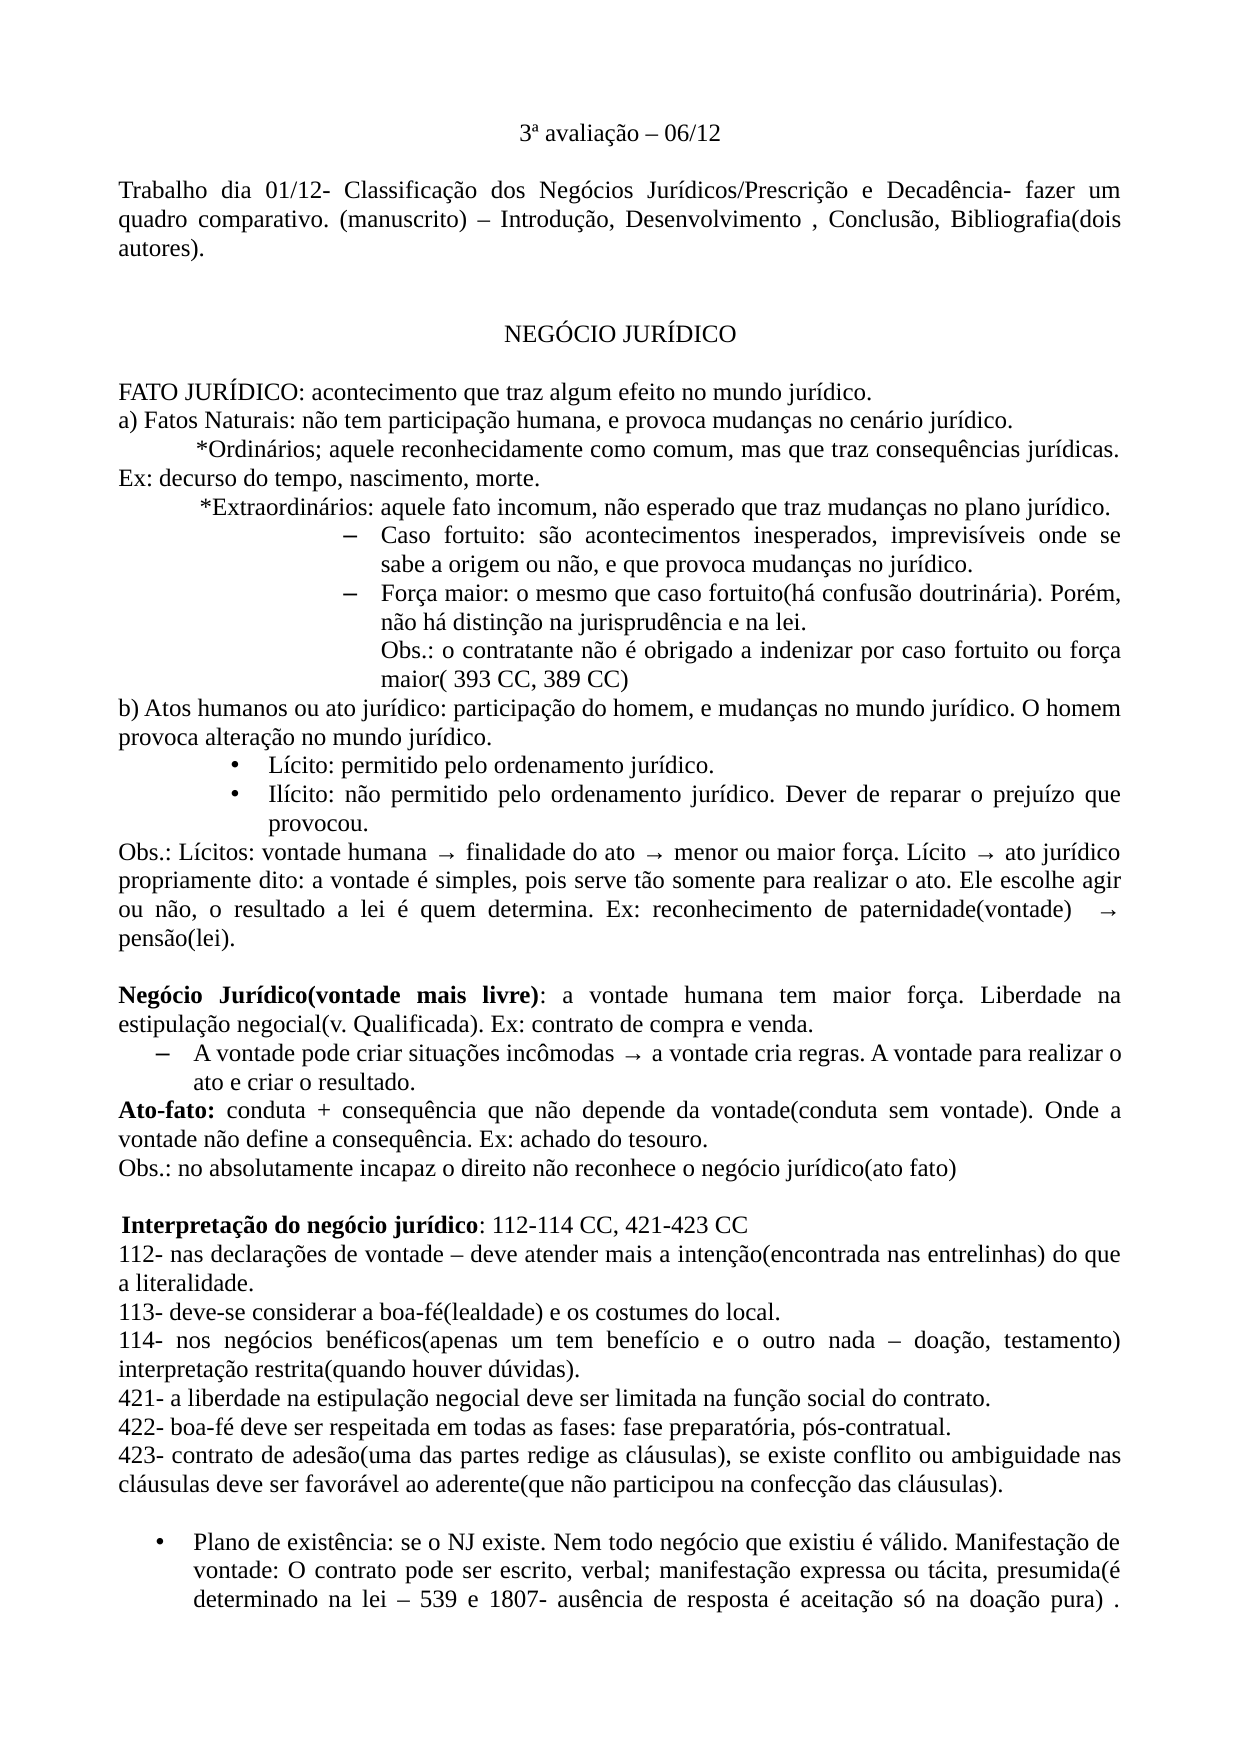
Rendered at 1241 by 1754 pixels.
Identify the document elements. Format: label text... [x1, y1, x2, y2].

list Obs.: o contratante não é obrigado a indenizar por caso fortuito ou força maior( 393 CC, 389 CC) [343, 636, 1122, 693]
text Trabalho dia 01/12- Classificação dos Negócios Jurídicos/Prescrição e Decadência- fazer um quadro comparativo. (manuscrito) – Introdução, Desenvolvimento , Conclusão, Bibliografia(dois autores). [118, 176, 1122, 262]
text Obs.: no absolutamente incapaz o direito não reconhece o negócio jurídico(ato fato) [118, 1153, 1122, 1182]
text NEGÓCIO JURÍDICO [118, 319, 1122, 348]
text Obs.: Lícitos: vontade humana → finalidade do ato → menor ou maior força. Lícito → ato jurídico propriamente dito: a vontade é simples, pois serve tão somente para realizar o ato. Ele escolhe agir ou não, o resultado a lei é quem determina. Ex: reconhecimento de paternidade(vontade) → pensão(lei). [118, 837, 1122, 952]
list Força maior: o mesmo que caso fortuito(há confusão doutrinária). Porém, não há distinção na jurisprudência e na lei. [343, 578, 1122, 636]
list Interpretação do negócio jurídico: 112-114 CC, 421-423 CC [84, 1211, 1122, 1239]
text *Ordinários; aquele reconhecidamente como comum, mas que traz consequências jurídicas. Ex: decurso do tempo, nascimento, morte. [118, 434, 1122, 492]
text a) Fatos Naturais: não tem participação humana, e provoca mudanças no cenário jurídico. [118, 406, 1122, 434]
text 3ª avaliação – 06/12 [118, 118, 1122, 147]
text Negócio Jurídico(vontade mais livre): a vontade humana tem maior força. Liberdade na estipulação negocial(v. Qualificada). Ex: contrato de compra e venda. [118, 981, 1122, 1038]
text 114- nos negócios benéficos(apenas um tem benefício e o outro nada – doação, testamento) interpretação restrita(quando houver dúvidas). [118, 1326, 1122, 1383]
list Lícito: permitido pelo ordenamento jurídico. [231, 751, 1122, 779]
text 113- deve-se considerar a boa-fé(lealdade) e os costumes do local. [118, 1297, 1122, 1326]
text 112- nas declarações de vontade – deve atender mais a intenção(encontrada nas entrelinhas) do que a literalidade. [118, 1239, 1122, 1297]
list A vontade pode criar situações incômodas → a vontade cria regras. A vontade para realizar o ato e criar o resultado. [156, 1038, 1122, 1096]
list Ilícito: não permitido pelo ordenamento jurídico. Dever de reparar o prejuízo que provocou. [231, 779, 1122, 837]
text FATO JURÍDICO: acontecimento que traz algum efeito no mundo jurídico. [118, 377, 1122, 406]
text *Extraordinários: aquele fato incomum, não esperado que traz mudanças no plano jurídico. [118, 492, 1122, 521]
list Caso fortuito: são acontecimentos inesperados, imprevisíveis onde se sabe a origem ou não, e que provoca mudanças no jurídico. [343, 521, 1122, 578]
text 422- boa-fé deve ser respeitada em todas as fases: fase preparatória, pós-contratual. [118, 1412, 1122, 1441]
text 421- a liberdade na estipulação negocial deve ser limitada na função social do contrato. [118, 1383, 1122, 1412]
text 423- contrato de adesão(uma das partes redige as cláusulas), se existe conflito ou ambiguidade nas cláusulas deve ser favorável ao aderente(que não participou na confecção das cláusulas). [118, 1441, 1122, 1498]
text b) Atos humanos ou ato jurídico: participação do homem, e mudanças no mundo jurídico. O homem provoca alteração no mundo jurídico. [118, 693, 1122, 751]
list Plano de existência: se o NJ existe. Nem todo negócio que existiu é válido. Manifestação de vontade: O contrato pode ser escrito, verbal; manifestação expressa ou tácita, presumida(é determinado na lei – 539 e 1807- ausência de resposta é aceitação só na doação pura) . [156, 1527, 1122, 1613]
text Ato-fato: conduta + consequência que não depende da vontade(conduta sem vontade). Onde a vontade não define a consequência. Ex: achado do tesouro. [118, 1096, 1122, 1153]
